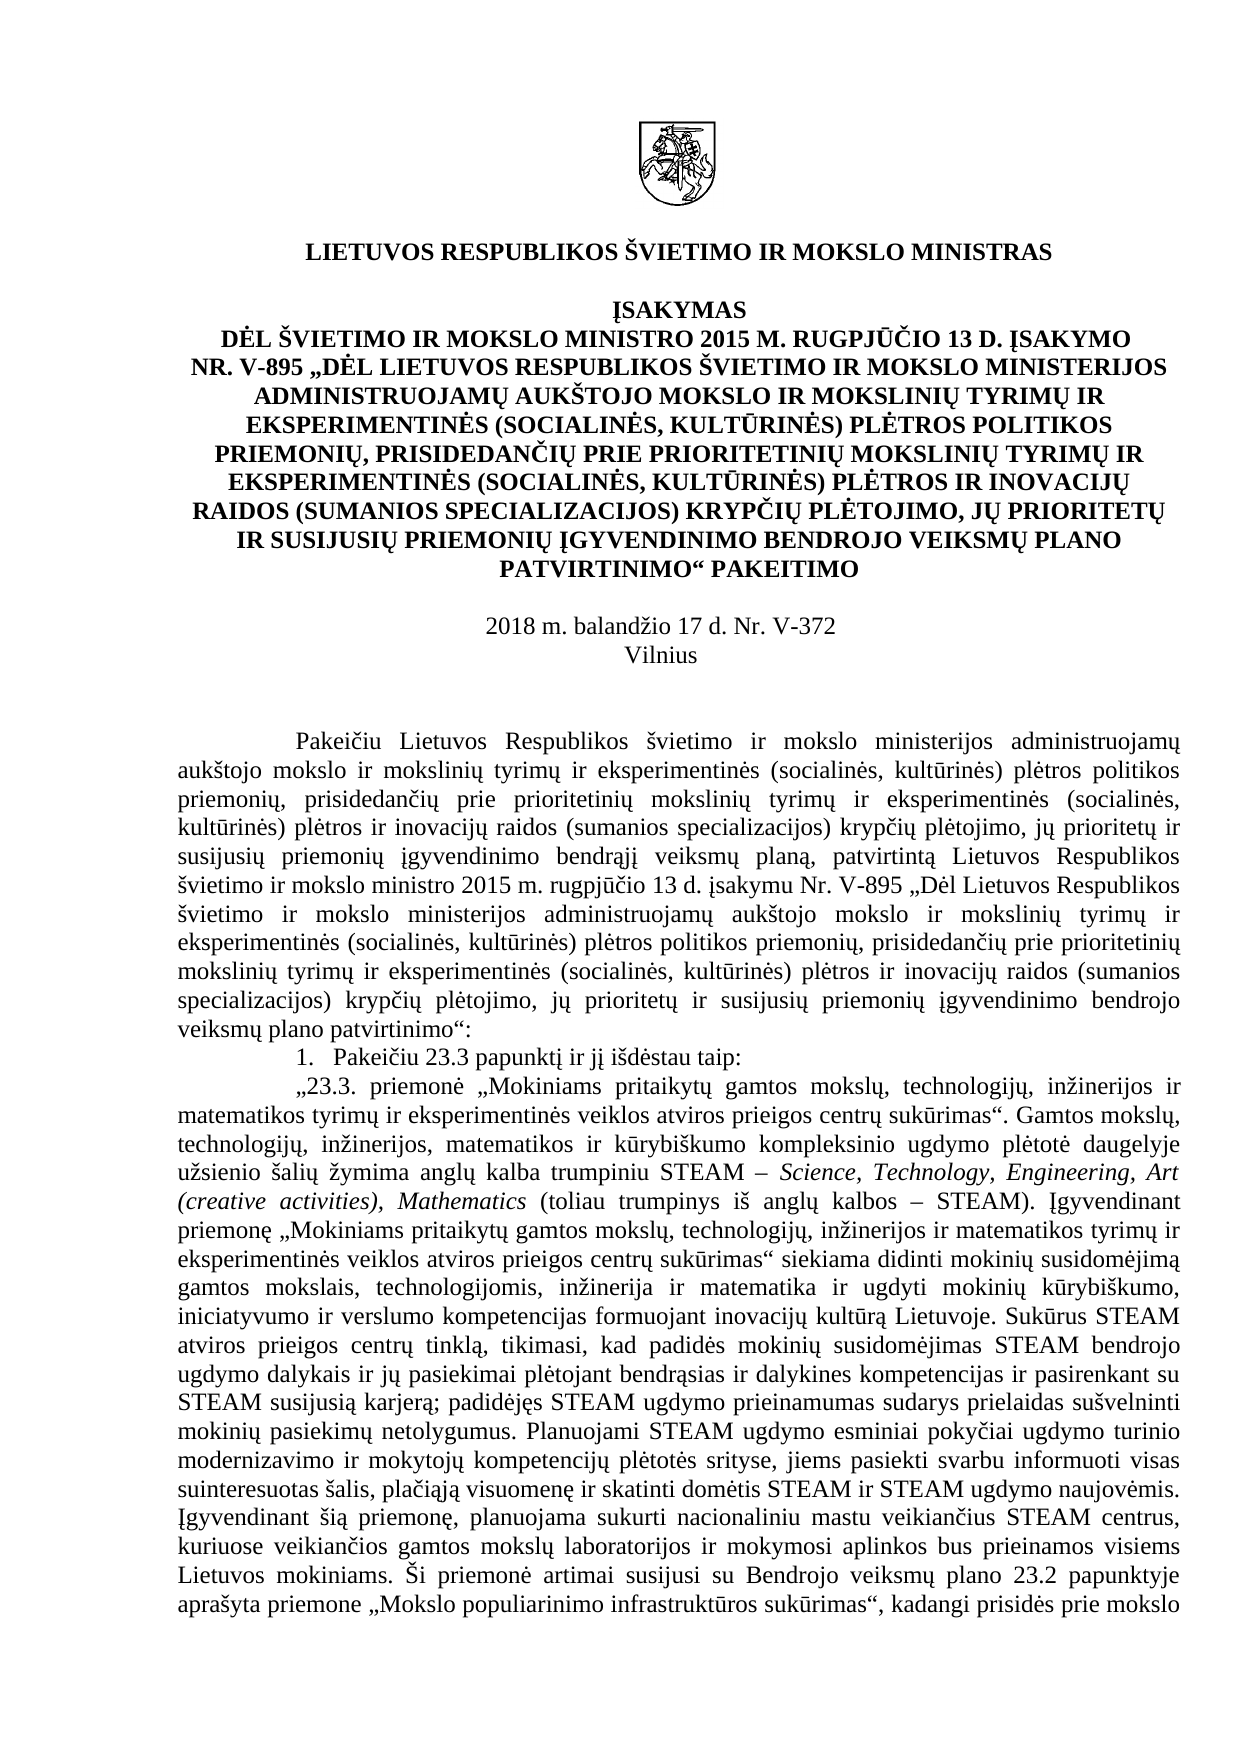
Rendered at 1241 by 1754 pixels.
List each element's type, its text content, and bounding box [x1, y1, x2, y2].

text 1. Pakeičiu 23.3 papunktį ir jį išdėstau taip: [295, 1042, 1181, 1071]
text DĖL ŠVIETIMO IR MOKSLO MINISTRO 2015 M. RUGPJŪČIO 13 D. ĮSAKYMO NR. V-895 „DĖL LIETUVOS RESPUBLIKOS ŠVIETIMO IR MOKSLO MINISTERIJOS ADMINISTRUOJAMŲ AUKŠTOJO MOKSLO IR MOKSLINIŲ TYRIMŲ IR EKSPERIMENTINĖS (SOCIALINĖS, KULTŪRINĖS) PLĖTROS POLITIKOS PRIEMONIŲ, PRISIDEDANČIŲ PRIE PRIORITETINIŲ MOKSLINIŲ TYRIMŲ IR EKSPERIMENTINĖS (SOCIALINĖS, KULTŪRINĖS) PLĖTROS IR INOVACIJŲ RAIDOS (SUMANIOS SPECIALIZACIJOS) KRYPČIŲ PLĖTOJIMO, JŲ PRIORITETŲ IR SUSIJUSIŲ PRIEMONIŲ ĮGYVENDINIMO BENDROJO VEIKSMŲ PLANO PATVIRTINIMO“ PAKEITIMO [177, 324, 1181, 582]
text LIETUVOS RESPUBLIKOS ŠVIETIMO IR MOKSLO MINISTRAS [177, 237, 1181, 266]
text Vilnius [177, 640, 1144, 669]
text Pakeičiu Lietuvos Respublikos švietimo ir mokslo ministerijos administruojamų aukštojo mokslo ir mokslinių tyrimų ir eksperimentinės (socialinės, kultūrinės) plėtros politikos priemonių, prisidedančių prie prioritetinių mokslinių tyrimų ir eksperimentinės (socialinės, kultūrinės) plėtros ir inovacijų raidos (sumanios specializacijos) krypčių plėtojimo, jų prioritetų ir susijusių priemonių įgyvendinimo bendrąjį veiksmų planą, patvirtintą Lietuvos Respublikos švietimo ir mokslo ministro 2015 m. rugpjūčio 13 d. įsakymu Nr. V-895 „Dėl Lietuvos Respublikos švietimo ir mokslo ministerijos administruojamų aukštojo mokslo ir mokslinių tyrimų ir eksperimentinės (socialinės, kultūrinės) plėtros politikos priemonių, prisidedančių prie prioritetinių mokslinių tyrimų ir eksperimentinės (socialinės, kultūrinės) plėtros ir inovacijų raidos (sumanios specializacijos) krypčių plėtojimo, jų prioritetų ir susijusių priemonių įgyvendinimo bendrojo veiksmų plano patvirtinimo“: [177, 726, 1181, 1042]
text „23.3. priemonė „Mokiniams pritaikytų gamtos mokslų, technologijų, inžinerijos ir matematikos tyrimų ir eksperimentinės veiklos atviros prieigos centrų sukūrimas“. Gamtos mokslų, technologijų, inžinerijos, matematikos ir kūrybiškumo kompleksinio ugdymo plėtotė daugelyje užsienio šalių žymima anglų kalba trumpiniu STEAM – Science, Technology, Engineering, Art (creative activities), Mathematics (toliau trumpinys iš anglų kalbos – STEAM). Įgyvendinant priemonę „Mokiniams pritaikytų gamtos mokslų, technologijų, inžinerijos ir matematikos tyrimų ir eksperimentinės veiklos atviros prieigos centrų sukūrimas“ siekiama didinti mokinių susidomėjimą gamtos mokslais, technologijomis, inžinerija ir matematika ir ugdyti mokinių kūrybiškumo, iniciatyvumo ir verslumo kompetencijas formuojant inovacijų kultūrą Lietuvoje. Sukūrus STEAM atviros prieigos centrų tinklą, tikimasi, kad padidės mokinių susidomėjimas STEAM bendrojo ugdymo dalykais ir jų pasiekimai plėtojant bendrąsias ir dalykines kompetencijas ir pasirenkant su STEAM susijusią karjerą; padidėjęs STEAM ugdymo prieinamumas sudarys prielaidas sušvelninti mokinių pasiekimų netolygumus. Planuojami STEAM ugdymo esminiai pokyčiai ugdymo turinio modernizavimo ir mokytojų kompetencijų plėtotės srityse, jiems pasiekti svarbu informuoti visas suinteresuotas šalis, plačiąją visuomenę ir skatinti domėtis STEAM ir STEAM ugdymo naujovėmis. Įgyvendinant šią priemonę, planuojama sukurti nacionaliniu mastu veikiančius STEAM centrus, kuriuose veikiančios gamtos mokslų laboratorijos ir mokymosi aplinkos bus prieinamos visiems Lietuvos mokiniams. Ši priemonė artimai susijusi su Bendrojo veiksmų plano 23.2 papunktyje aprašyta priemone „Mokslo populiarinimo infrastruktūros sukūrimas“, kadangi prisidės prie mokslo [177, 1071, 1181, 1617]
text ĮSAKYMAS [177, 295, 1181, 324]
text 2018 m. balandžio 17 d. Nr. V-372 [177, 611, 1144, 640]
